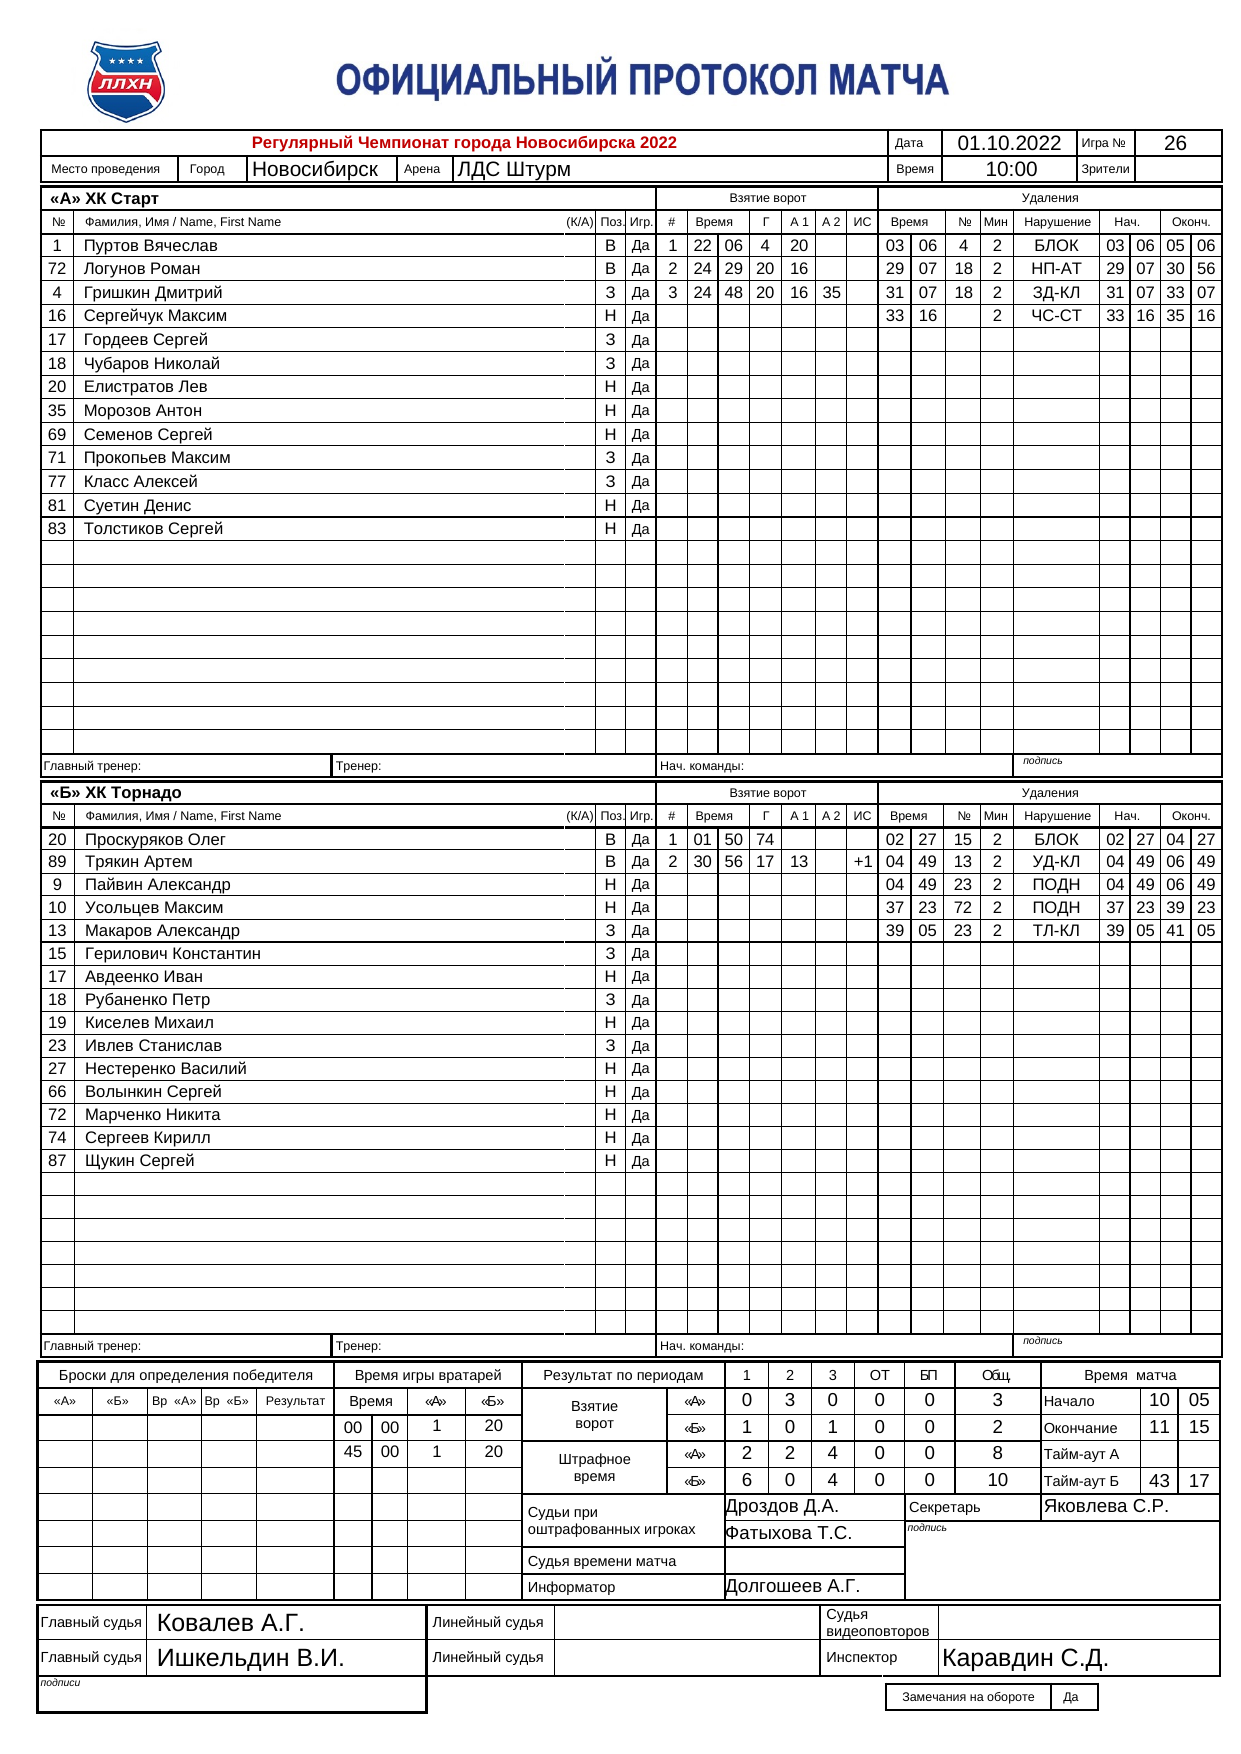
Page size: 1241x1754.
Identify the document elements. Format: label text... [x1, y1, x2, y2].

table_cell [719, 1081, 749, 1103]
table_cell [719, 1242, 749, 1264]
table_cell [944, 1058, 980, 1079]
table_cell [657, 1104, 687, 1126]
table_cell [1192, 328, 1221, 351]
table_cell [657, 541, 687, 564]
table_cell [565, 518, 595, 540]
table_cell [719, 896, 749, 918]
table_cell [946, 376, 980, 398]
table_cell 05 [1131, 920, 1160, 941]
table_cell [1100, 659, 1129, 682]
table_cell [1192, 423, 1221, 445]
table_cell [782, 1104, 815, 1126]
table_cell [719, 328, 749, 351]
table_cell 16 [1131, 305, 1160, 327]
table_cell [719, 1219, 749, 1241]
table_cell [1100, 1012, 1129, 1033]
table_cell 29 [1100, 257, 1129, 280]
table_cell [912, 446, 945, 469]
table_cell Город [179, 157, 246, 181]
table_cell [879, 470, 910, 493]
table_cell Морозов Антон [74, 399, 564, 422]
table_cell ПОДН [1014, 874, 1099, 895]
table_cell [1131, 1288, 1160, 1310]
table_cell [816, 850, 846, 872]
table_cell [750, 518, 781, 540]
table_cell [657, 1081, 687, 1103]
table_cell Время [889, 157, 941, 181]
table_cell Да [626, 446, 655, 469]
table_cell 0 [855, 1468, 904, 1493]
table_cell 31 [879, 281, 910, 303]
table_cell [750, 1288, 781, 1310]
table_cell 00 [373, 1441, 407, 1467]
table_cell Проскуряков Олег [75, 829, 564, 849]
table_cell [981, 1311, 1013, 1333]
table_cell [565, 235, 595, 256]
table_cell 24 [688, 281, 717, 303]
table_cell [202, 1521, 256, 1546]
table_cell Марченко Никита [75, 1104, 564, 1126]
table_cell [879, 659, 910, 682]
table_cell [257, 1574, 333, 1599]
table_cell [688, 1219, 717, 1241]
table_cell [816, 494, 846, 516]
table_cell [1131, 1035, 1160, 1057]
table_cell [1100, 1196, 1129, 1218]
table_cell 23 [1192, 896, 1221, 918]
table_cell [596, 1196, 625, 1218]
table_cell [1192, 1058, 1221, 1079]
table_cell 15 [1179, 1415, 1219, 1440]
table_cell [816, 352, 846, 374]
table_cell [847, 1035, 877, 1057]
table_cell 35 [816, 281, 846, 303]
table_cell 31 [1100, 281, 1129, 303]
table_cell 0 [905, 1442, 954, 1467]
table_cell Нач. [1100, 805, 1160, 826]
table_cell [981, 470, 1013, 493]
table_cell Да [626, 966, 655, 987]
table_cell Н [596, 305, 625, 327]
table_cell [42, 636, 73, 658]
table_cell [879, 1127, 910, 1149]
table_cell [1131, 565, 1160, 587]
table_cell [750, 352, 781, 374]
table_cell Н [596, 1150, 625, 1172]
table_cell [1100, 494, 1129, 516]
table_header ОТ [855, 1363, 904, 1387]
table_cell [1161, 1127, 1190, 1149]
table_cell [1014, 1127, 1099, 1149]
table_cell Гордеев Сергей [74, 328, 564, 351]
table_cell подпись [1014, 755, 1221, 776]
table_header Время матча [1042, 1363, 1219, 1387]
table_cell [1014, 730, 1099, 753]
table_cell [565, 541, 595, 564]
table_cell [657, 1058, 687, 1079]
table_cell [719, 446, 749, 469]
table_cell 37 [1100, 896, 1129, 918]
table_cell Нарушение [1014, 805, 1099, 826]
table_cell [816, 1012, 846, 1033]
table_cell 49 [1131, 850, 1160, 872]
table_cell 04 [879, 850, 910, 872]
table_cell 74 [750, 829, 781, 849]
table_cell [626, 683, 655, 706]
table_cell [1014, 1104, 1099, 1126]
table_cell Да [626, 376, 655, 398]
table_cell [879, 446, 910, 469]
table_cell [750, 1150, 781, 1172]
table_cell [466, 1547, 521, 1573]
table_cell [879, 423, 910, 445]
table_cell [39, 1416, 92, 1440]
table_cell 35 [42, 399, 73, 422]
table_cell Взятие ворот [523, 1389, 666, 1440]
table_cell Дроздов Д.А. [726, 1495, 904, 1520]
table_cell 16 [782, 281, 815, 303]
table_cell [879, 1311, 910, 1333]
table_cell [816, 541, 846, 564]
table_cell 07 [912, 257, 945, 280]
table_cell [565, 707, 595, 729]
table_cell [750, 896, 781, 918]
table_cell [1014, 1311, 1099, 1333]
table_cell [657, 612, 687, 634]
table_cell [816, 1311, 846, 1333]
table_cell З [596, 1035, 625, 1057]
table_cell [657, 1219, 687, 1241]
table_cell 06 [1161, 874, 1190, 895]
table_cell Главный тренер: [42, 755, 330, 776]
table_cell 6 [726, 1468, 768, 1493]
table_cell [847, 1150, 877, 1172]
table_cell [719, 730, 749, 753]
table_cell [1192, 446, 1221, 469]
table_cell [816, 874, 846, 895]
table_header Результат по периодам [523, 1363, 724, 1387]
table_cell [1161, 1081, 1190, 1103]
table_cell [1161, 966, 1190, 987]
table_cell [202, 1441, 256, 1467]
table_cell Штрафное время [523, 1442, 666, 1493]
table_cell 10 [42, 896, 74, 918]
table_cell [879, 683, 910, 706]
table_cell [626, 1219, 655, 1241]
table_cell [1161, 470, 1190, 493]
table_cell 50 [719, 829, 749, 849]
table_cell 20 [42, 829, 74, 849]
table_cell [1014, 707, 1099, 729]
table_cell [912, 518, 945, 540]
table_cell [657, 896, 687, 918]
table_cell [1014, 1012, 1099, 1033]
table_cell [719, 494, 749, 516]
table_cell [657, 920, 687, 941]
table_cell [688, 612, 717, 634]
table_cell [847, 235, 877, 256]
table_cell 16 [782, 257, 815, 280]
table_cell 87 [42, 1150, 74, 1172]
table_cell [74, 612, 564, 634]
table_cell [1131, 494, 1160, 516]
table_cell [719, 612, 749, 634]
table_cell 1 [42, 235, 73, 256]
table_cell [688, 446, 717, 469]
table_cell [750, 1035, 781, 1057]
table_cell [39, 1441, 92, 1467]
table_cell [688, 305, 717, 327]
table_cell [1161, 1173, 1190, 1195]
table_cell 0 [855, 1389, 904, 1413]
table_cell [1131, 943, 1160, 964]
table_cell [719, 1288, 749, 1310]
table_cell 33 [879, 305, 910, 327]
table_cell [688, 518, 717, 540]
table_cell [782, 1288, 815, 1310]
table_cell 15 [944, 829, 980, 849]
table_cell [688, 1173, 717, 1195]
table_cell [1192, 1127, 1221, 1149]
table_cell [879, 989, 910, 1011]
table_cell Усольцев Максим [75, 896, 564, 918]
table_cell [565, 636, 595, 658]
table_cell [1192, 1104, 1221, 1126]
table_cell [750, 494, 781, 516]
table_cell [879, 1173, 910, 1195]
table_cell 0 [726, 1389, 768, 1413]
table_cell [750, 1173, 781, 1195]
table_cell [944, 989, 980, 1011]
table_cell [39, 1494, 92, 1520]
table_cell 13 [944, 850, 980, 872]
table_cell 13 [782, 850, 815, 872]
table_cell [1100, 376, 1129, 398]
table_cell [565, 470, 595, 493]
table_cell [847, 1288, 877, 1310]
table_cell 72 [42, 257, 73, 280]
table_cell Да [626, 494, 655, 516]
table_cell [466, 1574, 521, 1599]
table_cell [946, 541, 980, 564]
table_cell [847, 874, 877, 895]
table_cell [565, 989, 595, 1011]
table_header Да [1052, 1685, 1097, 1709]
table_cell Фамилия, Имя / Name, First Name [75, 805, 565, 826]
table_cell Волынкин Сергей [75, 1081, 564, 1103]
table_cell 18 [946, 281, 980, 303]
table_cell Н [596, 1012, 625, 1033]
table_cell З [596, 352, 625, 374]
table_cell Секретарь [906, 1495, 1040, 1520]
table_cell [257, 1494, 333, 1520]
table_cell 17 [42, 966, 74, 987]
table_cell [750, 1242, 781, 1264]
table_cell [565, 1196, 595, 1218]
table_cell [688, 423, 717, 445]
table_cell [1192, 730, 1221, 753]
table_cell 2 [726, 1442, 768, 1467]
table_cell [847, 399, 877, 422]
table_cell [879, 352, 910, 374]
table_cell В [596, 235, 625, 256]
table_cell [1014, 541, 1099, 564]
table_cell [946, 423, 980, 445]
table_cell [1161, 376, 1190, 398]
table_cell [408, 1574, 465, 1599]
table_cell [74, 565, 564, 587]
table_cell [1161, 1219, 1190, 1241]
table_cell Фамилия, Имя / Name, First Name [74, 211, 565, 233]
table_cell [1100, 1242, 1129, 1264]
table_cell [816, 636, 846, 658]
table_cell З [596, 281, 625, 303]
table_cell [1100, 636, 1129, 658]
table_cell [1014, 1242, 1099, 1264]
table_cell 02 [879, 829, 910, 849]
table_cell [257, 1521, 333, 1546]
table_cell [981, 328, 1013, 351]
table_cell [657, 399, 687, 422]
table_cell 00 [373, 1416, 407, 1440]
table_cell Тренер: [333, 1335, 655, 1356]
table_cell [42, 683, 73, 706]
table_cell Да [626, 257, 655, 280]
table_cell [657, 446, 687, 469]
table_cell [39, 1468, 92, 1493]
table_cell [688, 1012, 717, 1033]
table_cell А 2 [816, 211, 846, 233]
table_cell [912, 1012, 943, 1033]
table_cell [782, 683, 815, 706]
table_cell 66 [42, 1081, 74, 1103]
table_cell [847, 305, 877, 327]
table_cell [148, 1521, 201, 1546]
table_cell З [596, 328, 625, 351]
table_cell [912, 1081, 943, 1103]
table_cell [565, 920, 595, 941]
table_cell [596, 1219, 625, 1241]
table_cell [981, 352, 1013, 374]
table_cell [596, 636, 625, 658]
table_cell [1131, 1219, 1160, 1241]
table_cell [1131, 1081, 1160, 1103]
table_cell 05 [1179, 1389, 1219, 1413]
table_cell [1131, 470, 1160, 493]
table_header Взятие ворот [657, 188, 877, 209]
table_cell 29 [879, 257, 910, 280]
table_cell 83 [42, 518, 73, 540]
table_header 26 [1136, 131, 1221, 155]
table_cell Да [626, 920, 655, 941]
table_cell [1014, 636, 1099, 658]
table_cell [750, 305, 781, 327]
table_cell [750, 920, 781, 941]
table_cell [912, 376, 945, 398]
table_cell [944, 1311, 980, 1333]
table_cell [816, 612, 846, 634]
table_cell ИС [847, 211, 877, 233]
table_cell Линейный судья [428, 1606, 554, 1639]
table_cell [981, 541, 1013, 564]
table_cell [946, 518, 980, 540]
table_cell [688, 376, 717, 398]
table_cell [688, 966, 717, 987]
table_cell [1099, 1682, 1220, 1711]
table_cell [1161, 446, 1190, 469]
table_cell 3 [769, 1389, 811, 1413]
table_header 1 [726, 1363, 768, 1387]
table_cell [93, 1494, 147, 1520]
table_cell [782, 518, 815, 540]
table_header Дата [889, 131, 941, 155]
table_cell Судьи при оштрафованных игроках [523, 1495, 724, 1546]
table_cell 2 [956, 1415, 1040, 1440]
table_cell [816, 920, 846, 941]
table_cell [1014, 1288, 1099, 1310]
table_cell [1100, 1127, 1129, 1149]
table_cell [847, 423, 877, 445]
table_cell [1131, 612, 1160, 634]
table_cell Да [626, 1150, 655, 1172]
table_cell [1131, 1311, 1160, 1333]
table_cell [1100, 352, 1129, 374]
table_cell Начало [1042, 1389, 1140, 1413]
table_cell 43 [1141, 1468, 1177, 1493]
table_cell [565, 257, 595, 280]
table_cell [1192, 636, 1221, 658]
table_cell [1192, 1265, 1221, 1287]
table_cell [1014, 989, 1099, 1011]
table_cell [657, 874, 687, 895]
table_cell [816, 446, 846, 469]
table_cell [750, 1127, 781, 1149]
table_cell [466, 1494, 521, 1520]
table_cell 10:00 [943, 157, 1076, 181]
table_cell [565, 730, 595, 753]
table_cell [879, 966, 910, 987]
table_cell [1131, 1242, 1160, 1264]
table_cell 41 [1161, 920, 1190, 941]
table_cell [257, 1547, 333, 1573]
table_cell 4 [42, 281, 73, 303]
table_cell 30 [688, 850, 717, 872]
table_cell Да [626, 1012, 655, 1033]
table_cell [782, 1058, 815, 1079]
table_cell [879, 376, 910, 398]
table_cell [1161, 659, 1190, 682]
table_header БП [905, 1363, 954, 1387]
table_cell [782, 565, 815, 587]
table_cell [596, 1288, 625, 1310]
table_cell [1192, 541, 1221, 564]
table_cell [981, 1012, 1013, 1033]
table_cell [816, 257, 846, 280]
table_cell [42, 1288, 74, 1310]
table_cell 2 [657, 257, 687, 280]
table_cell [1161, 423, 1190, 445]
table_cell [981, 1058, 1013, 1079]
table_cell 2 [981, 281, 1013, 303]
table_cell [944, 1265, 980, 1287]
table_cell [719, 1127, 749, 1149]
table_cell [981, 1127, 1013, 1149]
table_cell [782, 1173, 815, 1195]
table_cell 3 [657, 281, 687, 303]
table_cell [688, 1196, 717, 1218]
table_cell [1014, 446, 1099, 469]
table_cell [688, 1127, 717, 1149]
table_cell [946, 399, 980, 422]
table_cell «Б» [93, 1389, 147, 1413]
table_cell [1014, 683, 1099, 706]
table_cell [912, 1196, 943, 1218]
table_cell [847, 1219, 877, 1241]
table_cell [74, 659, 564, 682]
table_cell Нестеренко Василий [75, 1058, 564, 1079]
table_cell [782, 989, 815, 1011]
table_cell [847, 1311, 877, 1333]
table_cell Да [626, 281, 655, 303]
table_cell [944, 1104, 980, 1126]
table_cell [719, 518, 749, 540]
table_cell [1161, 636, 1190, 658]
table_cell [688, 1150, 717, 1172]
table_cell [1192, 1035, 1221, 1057]
table_cell [1014, 1196, 1099, 1218]
table_cell [1192, 352, 1221, 374]
table_cell 2 [981, 235, 1013, 256]
table_cell [1131, 1265, 1160, 1287]
table_cell [626, 612, 655, 634]
table_cell [565, 352, 595, 374]
table_cell ЧС-СТ [1014, 305, 1099, 327]
table_cell [688, 1035, 717, 1057]
table_cell [626, 730, 655, 753]
table_cell [782, 1127, 815, 1149]
table_cell Время [688, 805, 749, 826]
table_cell 05 [912, 920, 943, 941]
table_cell 16 [42, 305, 73, 327]
table_cell [879, 1288, 910, 1310]
table_cell [657, 305, 687, 327]
table_cell [1192, 1288, 1221, 1310]
table_cell [565, 850, 595, 872]
table_cell [816, 659, 846, 682]
table_cell 2 [981, 896, 1013, 918]
table_cell 06 [719, 235, 749, 256]
table_cell [1014, 1173, 1099, 1195]
table_cell [946, 328, 980, 351]
table_cell [42, 612, 73, 634]
table_cell [688, 920, 717, 941]
table_cell [719, 659, 749, 682]
table_cell [1100, 1150, 1129, 1172]
table_cell [1100, 683, 1129, 706]
table_cell [1161, 541, 1190, 564]
table_cell [1014, 494, 1099, 516]
table_cell [1161, 1265, 1190, 1287]
table_cell [565, 1265, 595, 1287]
table_cell [946, 352, 980, 374]
table_cell [688, 989, 717, 1011]
table_cell 17 [42, 328, 73, 351]
table_cell [1100, 470, 1129, 493]
table_cell [93, 1441, 147, 1467]
table_cell [944, 1127, 980, 1149]
table_cell Да [626, 305, 655, 327]
table_cell З [596, 446, 625, 469]
table_cell [657, 1265, 687, 1287]
table_cell [912, 352, 945, 374]
table_cell [816, 1265, 846, 1287]
table_cell [657, 518, 687, 540]
table_cell [657, 966, 687, 987]
table_cell [688, 943, 717, 964]
table_cell [719, 1035, 749, 1057]
table_cell [816, 235, 846, 256]
table_cell Вр «А» [148, 1389, 201, 1413]
table_cell [1161, 518, 1190, 540]
table_cell [782, 636, 815, 658]
table_cell [75, 1196, 564, 1218]
table_cell [202, 1416, 256, 1440]
table_cell «Б» [668, 1468, 724, 1493]
table_cell [879, 1104, 910, 1126]
table_cell [565, 305, 595, 327]
table_cell [565, 281, 595, 303]
table_cell [565, 1173, 595, 1195]
table_cell [1100, 966, 1129, 987]
table_cell [1131, 683, 1160, 706]
table_cell [408, 1521, 465, 1546]
table_cell Киселев Михаил [75, 1012, 564, 1033]
table_cell 27 [42, 1058, 74, 1079]
table_cell [1131, 707, 1160, 729]
table_cell [847, 612, 877, 634]
table_cell [750, 1012, 781, 1033]
table_cell [74, 707, 564, 729]
table_cell [750, 636, 781, 658]
table_cell Результат [257, 1389, 333, 1413]
table_cell [596, 541, 625, 564]
table_cell Линейный судья [428, 1640, 554, 1675]
table_cell Фатыхова Т.С. [726, 1521, 904, 1546]
table_cell Тайм-аут Б [1042, 1468, 1140, 1493]
table_cell [782, 1035, 815, 1057]
table_cell Авдеенко Иван [75, 966, 564, 987]
table_cell Елистратов Лев [74, 376, 564, 398]
table_cell [1014, 399, 1099, 422]
table_cell 56 [1192, 257, 1221, 280]
table_cell [912, 565, 945, 587]
table_cell [847, 328, 877, 351]
table_cell [565, 423, 595, 445]
table_cell [1100, 518, 1129, 540]
table_header Взятие ворот [657, 783, 877, 803]
table_cell [688, 470, 717, 493]
table_cell [657, 352, 687, 374]
table_cell [782, 1265, 815, 1287]
table_cell [944, 1288, 980, 1310]
table_cell [1131, 1058, 1160, 1079]
table_cell 4 [946, 235, 980, 256]
table_cell 04 [1100, 850, 1129, 872]
table_cell [981, 636, 1013, 658]
table_cell [74, 541, 564, 564]
table_cell [565, 376, 595, 398]
table_cell [1161, 943, 1190, 964]
table_cell [42, 659, 73, 682]
table_cell [1014, 565, 1099, 587]
table_cell [847, 470, 877, 493]
table_cell [939, 1606, 1219, 1639]
table_cell 1 [726, 1415, 768, 1440]
table_cell [1131, 1012, 1160, 1033]
table_cell 33 [1100, 305, 1129, 327]
table_cell Время [879, 805, 943, 826]
table_cell [1131, 423, 1160, 445]
table_cell [847, 1127, 877, 1149]
table_cell [688, 1288, 717, 1310]
table_cell [750, 989, 781, 1011]
table_cell [750, 1196, 781, 1218]
table_cell [750, 588, 781, 611]
table_cell [657, 1150, 687, 1172]
table_cell [555, 1606, 819, 1639]
table_cell [847, 1242, 877, 1264]
table_cell [626, 565, 655, 587]
table_cell [335, 1468, 371, 1493]
table_cell [912, 943, 943, 964]
table_header «А» ХК Старт [42, 188, 655, 209]
table_cell [782, 707, 815, 729]
table_cell [816, 989, 846, 1011]
table_cell [782, 1012, 815, 1033]
table_cell [42, 1311, 74, 1333]
table_cell 29 [719, 257, 749, 280]
table_cell [565, 943, 595, 964]
table_cell [879, 1035, 910, 1057]
table_cell Ковалев А.Г. [147, 1606, 425, 1639]
table_cell [39, 1521, 92, 1546]
table_cell [1161, 1035, 1190, 1057]
table_cell [816, 1288, 846, 1310]
table_cell 20 [466, 1416, 521, 1440]
table_cell [981, 565, 1013, 587]
table_cell [782, 1242, 815, 1264]
table_cell Н [596, 896, 625, 918]
table_cell [565, 659, 595, 682]
table_cell З [596, 943, 625, 964]
table_cell [847, 896, 877, 918]
table_cell [1161, 1104, 1190, 1126]
table_cell [1161, 1150, 1190, 1172]
table_cell [565, 612, 595, 634]
table_cell [782, 328, 815, 351]
table_cell [1192, 376, 1221, 398]
table_header Удаления [879, 783, 1221, 803]
table_cell [408, 1494, 465, 1520]
table_cell [879, 1242, 910, 1264]
table_cell [981, 1196, 1013, 1218]
table_cell [879, 518, 910, 540]
table_cell [816, 328, 846, 351]
table_cell [657, 636, 687, 658]
table_cell [1014, 659, 1099, 682]
table_cell [1161, 1012, 1190, 1033]
table_cell [883, 1677, 1220, 1681]
table_cell [1131, 376, 1160, 398]
table_cell [912, 1288, 943, 1310]
table_header Удаления [879, 188, 1221, 209]
table_cell [1131, 399, 1160, 422]
table_cell [657, 989, 687, 1011]
table_cell Рубаненко Петр [75, 989, 564, 1011]
table_cell 4 [750, 235, 781, 256]
table_cell «А» [668, 1442, 724, 1467]
table_cell [42, 565, 73, 587]
table_cell [946, 494, 980, 516]
table_cell [782, 470, 815, 493]
table_cell [565, 896, 595, 918]
table_cell Вр «Б» [202, 1389, 256, 1413]
table_cell [657, 683, 687, 706]
table_cell [1161, 707, 1190, 729]
table_cell 27 [1131, 829, 1160, 849]
table_cell № [42, 805, 74, 826]
table_cell Ишкельдин В.И. [147, 1640, 425, 1675]
table_cell [257, 1468, 333, 1493]
table_cell [816, 1127, 846, 1149]
table_cell [847, 494, 877, 516]
table_cell [782, 874, 815, 895]
table_cell [946, 305, 980, 327]
table_cell [719, 683, 749, 706]
table_cell Ивлев Станислав [75, 1035, 564, 1057]
table_cell [750, 1058, 781, 1079]
table_cell подпись [1014, 1335, 1221, 1356]
table_cell [1192, 612, 1221, 634]
table_cell 72 [42, 1104, 74, 1126]
table_cell [39, 1574, 92, 1599]
table_cell 45 [335, 1441, 371, 1467]
table_cell 35 [1161, 305, 1190, 327]
table_cell А 2 [816, 805, 846, 826]
table_cell [944, 1081, 980, 1103]
table_cell З [596, 920, 625, 941]
table_cell [596, 659, 625, 682]
table_cell [1192, 943, 1221, 964]
table_cell «Б» [668, 1415, 724, 1440]
table_cell [912, 1173, 943, 1195]
table_cell [565, 1242, 595, 1264]
table_cell [1131, 1196, 1160, 1218]
table_cell [688, 494, 717, 516]
table_cell [750, 730, 781, 753]
table_cell [1192, 588, 1221, 611]
table_cell Н [596, 399, 625, 422]
table_cell [1192, 989, 1221, 1011]
table_cell [719, 636, 749, 658]
table_cell Да [626, 943, 655, 964]
table_cell [565, 1081, 595, 1103]
table_cell [1161, 328, 1190, 351]
table_cell 2 [981, 829, 1013, 849]
table_cell [1014, 1219, 1099, 1241]
table_cell [879, 1219, 910, 1241]
table_cell 17 [750, 850, 781, 872]
table_cell 06 [1161, 850, 1190, 872]
table_cell [688, 636, 717, 658]
table_cell [596, 1265, 625, 1287]
table_cell [816, 1196, 846, 1218]
table_cell [1161, 494, 1190, 516]
table_cell 4 [812, 1468, 854, 1493]
table_cell № [944, 805, 980, 826]
table_cell 03 [1100, 235, 1129, 256]
table_cell [1192, 659, 1221, 682]
table_cell [912, 328, 945, 351]
table_cell # [657, 211, 687, 233]
table_cell [1192, 1219, 1221, 1241]
table_cell [466, 1468, 521, 1493]
table_cell [879, 1081, 910, 1103]
table_cell [335, 1547, 371, 1573]
table_cell [657, 730, 687, 753]
table_cell Н [596, 376, 625, 398]
table_cell [657, 423, 687, 445]
table_cell [42, 1219, 74, 1241]
table_cell [981, 1173, 1013, 1195]
table_cell [981, 446, 1013, 469]
table_cell 04 [879, 874, 910, 895]
table_cell [1136, 157, 1221, 181]
table_cell [816, 1104, 846, 1126]
table_cell [782, 829, 815, 849]
table_cell [816, 730, 846, 753]
table_cell Да [626, 518, 655, 540]
picture [5, 28, 1179, 129]
table_cell Мин [981, 805, 1013, 826]
table_cell [847, 352, 877, 374]
table_cell [1192, 1150, 1221, 1172]
table_cell [565, 399, 595, 422]
table_cell 49 [912, 850, 943, 872]
table_cell [1192, 1196, 1221, 1218]
table_cell [750, 966, 781, 987]
table_cell 56 [719, 850, 749, 872]
table_cell [688, 399, 717, 422]
table_cell 22 [688, 235, 717, 256]
table_cell [626, 1265, 655, 1287]
table_cell Тайм-аут А [1042, 1441, 1140, 1467]
table_cell [782, 305, 815, 327]
table_cell [688, 659, 717, 682]
table_cell Н [596, 1127, 625, 1149]
table_cell 20 [782, 235, 815, 256]
table_cell [847, 920, 877, 941]
table_cell [750, 1219, 781, 1241]
table_cell Каравдин С.Д. [939, 1640, 1219, 1675]
table_cell [981, 1288, 1013, 1310]
table_cell [946, 683, 980, 706]
table_cell [946, 588, 980, 611]
table_cell [202, 1547, 256, 1573]
table_cell Да [626, 328, 655, 351]
table_cell Чубаров Николай [74, 352, 564, 374]
table_cell Пуртов Вячеслав [74, 235, 564, 256]
table_cell [1192, 966, 1221, 987]
table_cell [719, 423, 749, 445]
table_cell [912, 470, 945, 493]
table_cell 24 [688, 257, 717, 280]
table_cell [688, 730, 717, 753]
table_cell [42, 1265, 74, 1287]
table_cell А 1 [782, 805, 815, 826]
table_cell [42, 1242, 74, 1264]
table_cell [719, 966, 749, 987]
table_cell 1 [408, 1441, 465, 1467]
table_cell [688, 1058, 717, 1079]
table_cell 0 [769, 1415, 811, 1440]
table_cell [626, 1288, 655, 1310]
table_cell Судья видеоповторов [821, 1606, 938, 1639]
table_cell Г [750, 211, 781, 233]
table_cell [657, 1035, 687, 1057]
table_cell [946, 565, 980, 587]
table_cell [596, 730, 625, 753]
table_cell [912, 1242, 943, 1264]
table_cell [879, 1150, 910, 1172]
table_cell 2 [981, 874, 1013, 895]
table_cell [816, 829, 846, 849]
table_cell [981, 1035, 1013, 1057]
table_cell [912, 683, 945, 706]
table_cell [1192, 1012, 1221, 1033]
table_cell [1161, 399, 1190, 422]
table_cell [75, 1265, 564, 1287]
table_cell +1 [847, 850, 877, 872]
table_cell [879, 1058, 910, 1079]
table_cell [944, 1173, 980, 1195]
table_cell Пайвин Александр [75, 874, 564, 895]
table_cell ИС [847, 805, 877, 826]
table_cell Трякин Артем [75, 850, 564, 872]
table_cell 69 [42, 423, 73, 445]
table_cell [1161, 1288, 1190, 1310]
table_cell Судья времени матча [523, 1548, 724, 1573]
table_cell Нач. команды: [657, 755, 1012, 776]
table_cell [912, 730, 945, 753]
table_cell [1141, 1441, 1177, 1467]
table_cell [1131, 659, 1160, 682]
table_cell [879, 636, 910, 658]
table_cell Арена [398, 157, 452, 181]
table_cell Место проведения [42, 157, 177, 181]
table_cell [912, 1150, 943, 1172]
table_cell [750, 1265, 781, 1287]
table_cell [1161, 683, 1190, 706]
table_cell [750, 446, 781, 469]
table_cell [750, 399, 781, 422]
table_cell [750, 1081, 781, 1103]
table_cell 01 [688, 829, 717, 849]
table_cell «А» [408, 1389, 465, 1413]
table_cell [944, 966, 980, 987]
table_cell [626, 588, 655, 611]
table_cell [782, 1150, 815, 1172]
table_cell ПОДН [1014, 896, 1099, 918]
table_cell [596, 683, 625, 706]
table_cell [719, 989, 749, 1011]
table_cell [565, 588, 595, 611]
table_cell Прокопьев Максим [74, 446, 564, 469]
table_cell [847, 518, 877, 540]
table_cell [816, 470, 846, 493]
table_cell [981, 659, 1013, 682]
table_cell [981, 1242, 1013, 1264]
table_cell 06 [1131, 235, 1160, 256]
table_cell [1131, 352, 1160, 374]
table_cell Время [879, 211, 945, 233]
table_header Общ. [956, 1363, 1040, 1387]
table_cell 20 [42, 376, 73, 398]
table_cell [1179, 1441, 1219, 1467]
table_cell [74, 636, 564, 658]
table_cell [93, 1416, 147, 1440]
table_cell [847, 966, 877, 987]
table_cell [782, 446, 815, 469]
table_cell [688, 1081, 717, 1103]
table_cell 77 [42, 470, 73, 493]
table_cell [782, 588, 815, 611]
table_cell [847, 636, 877, 658]
table_cell [879, 1265, 910, 1287]
table_cell [688, 1265, 717, 1287]
table_cell [1100, 541, 1129, 564]
table_cell [847, 1012, 877, 1033]
table_cell [1100, 399, 1129, 422]
table_cell [466, 1521, 521, 1546]
table_cell Оконч. [1161, 211, 1221, 233]
table_cell [719, 1173, 749, 1195]
table_cell [1014, 352, 1099, 374]
table_cell 37 [879, 896, 910, 918]
table_cell [555, 1640, 819, 1675]
table_cell [202, 1574, 256, 1599]
table_cell [847, 1265, 877, 1287]
table_cell [1014, 1150, 1099, 1172]
table_cell [657, 588, 687, 611]
table_cell [657, 707, 687, 729]
table_cell [1131, 966, 1160, 987]
table_cell [148, 1574, 201, 1599]
table_cell [879, 943, 910, 964]
table_cell [1014, 1035, 1099, 1057]
table_cell [750, 874, 781, 895]
table_cell [847, 257, 877, 280]
table_cell Да [626, 1081, 655, 1103]
table_cell 2 [981, 305, 1013, 327]
table_cell [596, 1311, 625, 1333]
table_cell 20 [466, 1441, 521, 1467]
table_cell [1192, 565, 1221, 587]
table_cell Да [626, 874, 655, 895]
table_cell [879, 1196, 910, 1218]
table_cell [1100, 989, 1129, 1011]
table_cell [1100, 1035, 1129, 1057]
table_cell [816, 1173, 846, 1195]
table_cell В [596, 257, 625, 280]
table_cell Да [626, 850, 655, 872]
table_cell [944, 1242, 980, 1264]
table_cell [657, 659, 687, 682]
table_cell 15 [42, 943, 74, 964]
table_cell [202, 1494, 256, 1520]
table_cell [688, 352, 717, 374]
table_cell [816, 1242, 846, 1264]
table_cell [944, 943, 980, 964]
table_cell 30 [1161, 257, 1190, 280]
table_cell [719, 305, 749, 327]
table_cell [847, 446, 877, 469]
table_cell Толстиков Сергей [74, 518, 564, 540]
table_cell [879, 399, 910, 422]
table_cell [981, 376, 1013, 398]
table_cell [981, 518, 1013, 540]
table_cell 0 [905, 1415, 954, 1440]
table_cell [1014, 423, 1099, 445]
table_cell [1131, 1150, 1160, 1172]
table_cell [1161, 612, 1190, 634]
table_cell [847, 588, 877, 611]
table_cell [148, 1416, 201, 1440]
table_cell [565, 328, 595, 351]
table_cell [782, 1081, 815, 1103]
table_cell [335, 1521, 371, 1546]
table_cell [1100, 730, 1129, 753]
table_cell 19 [42, 1012, 74, 1033]
table_cell [688, 1104, 717, 1126]
table_cell 16 [1192, 305, 1221, 327]
table_cell [373, 1468, 407, 1493]
table_cell [202, 1468, 256, 1493]
table_cell Главный судья [39, 1640, 146, 1675]
table_cell 16 [912, 305, 945, 327]
table_cell [596, 1242, 625, 1264]
table_cell [565, 1058, 595, 1079]
table_cell [626, 636, 655, 658]
table_cell [946, 446, 980, 469]
table_cell [148, 1547, 201, 1573]
table_cell 04 [1100, 874, 1129, 895]
table_cell [657, 565, 687, 587]
table_cell [42, 541, 73, 564]
table_cell 07 [1131, 281, 1160, 303]
table_cell 05 [1192, 920, 1221, 941]
table_cell [981, 1265, 1013, 1287]
table_cell [688, 683, 717, 706]
table_cell [1192, 470, 1221, 493]
table_cell [1161, 1196, 1190, 1218]
table_cell 10 [956, 1468, 1040, 1493]
table_cell [981, 1104, 1013, 1126]
table_cell [42, 1173, 74, 1195]
table_cell [257, 1416, 333, 1440]
table_cell 9 [42, 874, 74, 895]
table_cell (К/А) [565, 805, 595, 826]
table_cell [1192, 399, 1221, 422]
table_cell [912, 1104, 943, 1126]
table_cell [626, 541, 655, 564]
table_cell [1014, 966, 1099, 987]
table_cell [1014, 943, 1099, 964]
table_cell [944, 1035, 980, 1057]
table_cell [912, 1035, 943, 1057]
table_cell [657, 328, 687, 351]
table_cell Информатор [523, 1575, 724, 1599]
table_cell [1131, 1127, 1160, 1149]
table_cell Нач. команды: [657, 1335, 1012, 1356]
table_cell «Б » [466, 1389, 521, 1413]
table_cell [816, 518, 846, 540]
table_cell [93, 1574, 147, 1599]
table_cell Сергеев Кирилл [75, 1127, 564, 1149]
table_cell [148, 1494, 201, 1520]
table_cell [912, 636, 945, 658]
table_cell [782, 730, 815, 753]
table_cell подпись [906, 1522, 1219, 1599]
table_cell [719, 920, 749, 941]
table_cell [816, 966, 846, 987]
table_cell Зрители [1078, 157, 1134, 181]
table_cell [1192, 707, 1221, 729]
table_cell УД-КЛ [1014, 850, 1099, 872]
table_cell Н [596, 874, 625, 895]
table_cell [847, 659, 877, 682]
table_cell [816, 707, 846, 729]
table_cell Макаров Александр [75, 920, 564, 941]
table_cell ТЛ-КЛ [1014, 920, 1099, 941]
table_header Броски для определения победителя [39, 1363, 333, 1387]
table_cell [946, 612, 980, 634]
table_cell [335, 1494, 371, 1520]
table_cell [1161, 730, 1190, 753]
table_cell [42, 707, 73, 729]
table_cell [981, 1150, 1013, 1172]
table_cell [1131, 1104, 1160, 1126]
table_cell [912, 423, 945, 445]
table_cell Герилович Константин [75, 943, 564, 964]
table_cell [1100, 1265, 1129, 1287]
table_cell [565, 1219, 595, 1241]
table_cell 2 [981, 850, 1013, 872]
table_cell [879, 588, 910, 611]
table_cell Н [596, 1058, 625, 1079]
table_cell [816, 1058, 846, 1079]
table_cell [816, 376, 846, 398]
table_cell 18 [42, 352, 73, 374]
table_cell [944, 1196, 980, 1218]
table_cell 23 [42, 1035, 74, 1057]
table_cell [816, 588, 846, 611]
table_cell [750, 470, 781, 493]
table_cell 00 [335, 1416, 371, 1440]
table_cell [879, 565, 910, 587]
table_cell [373, 1547, 407, 1573]
table_cell [688, 1242, 717, 1264]
table_cell [1131, 730, 1160, 753]
table_cell БЛОК [1014, 235, 1099, 256]
table_cell 4 [812, 1442, 854, 1467]
table_cell [944, 1012, 980, 1033]
table_cell [719, 1058, 749, 1079]
table_cell [1131, 1173, 1160, 1195]
table_cell [373, 1521, 407, 1546]
table_cell [565, 1288, 595, 1310]
table_cell [565, 1012, 595, 1033]
table_cell [1100, 1104, 1129, 1126]
table_cell [816, 1219, 846, 1241]
table_cell [847, 943, 877, 964]
table_cell 1 [812, 1415, 854, 1440]
table_cell ЛДС Штурм [454, 157, 887, 181]
table_cell Поз. [596, 805, 625, 826]
table_cell [981, 683, 1013, 706]
table_cell [816, 896, 846, 918]
table_cell [1100, 328, 1129, 351]
table_cell [1014, 612, 1099, 634]
table_cell Н [596, 423, 625, 445]
table_cell [428, 1677, 882, 1711]
table_cell [1161, 1058, 1190, 1079]
table_cell [1161, 352, 1190, 374]
table_cell [657, 1242, 687, 1264]
table_cell [816, 683, 846, 706]
table_cell [946, 470, 980, 493]
table_cell 0 [905, 1468, 954, 1493]
table_cell [626, 1173, 655, 1195]
table_cell [816, 305, 846, 327]
table_cell [1014, 1058, 1099, 1079]
table_cell [719, 1311, 749, 1333]
table_cell [1161, 565, 1190, 587]
table_cell [688, 328, 717, 351]
table_cell [1192, 1242, 1221, 1264]
table_cell [847, 707, 877, 729]
table_cell [981, 943, 1013, 964]
table_cell Тренер: [333, 755, 655, 776]
table_cell [912, 1058, 943, 1079]
table_cell Игр. [626, 211, 655, 233]
table_cell Главный судья [39, 1606, 146, 1639]
table_cell Да [626, 470, 655, 493]
table_cell [719, 588, 749, 611]
table_cell [912, 612, 945, 634]
table_cell [816, 1081, 846, 1103]
table_header Замечания на обороте [887, 1685, 1050, 1709]
table_cell [93, 1521, 147, 1546]
table_cell [719, 399, 749, 422]
table_cell 2 [981, 920, 1013, 941]
table_cell [1131, 518, 1160, 540]
table_cell [726, 1548, 904, 1573]
table_cell [1100, 707, 1129, 729]
table_cell [1161, 1242, 1190, 1264]
table_cell [75, 1242, 564, 1264]
table_cell 49 [1192, 850, 1221, 872]
table_cell [719, 1265, 749, 1287]
table_cell [148, 1441, 201, 1467]
table_header 2 [769, 1363, 811, 1387]
table_cell 2 [657, 850, 687, 872]
table_cell 49 [1192, 874, 1221, 895]
table_cell [565, 966, 595, 987]
table_cell [688, 1311, 717, 1333]
table_cell [912, 1127, 943, 1149]
table_cell [847, 1173, 877, 1195]
table_cell 04 [1161, 829, 1190, 849]
table_cell [847, 683, 877, 706]
table_cell [750, 376, 781, 398]
table_cell [847, 730, 877, 753]
table_cell 1 [657, 235, 687, 256]
table_cell [688, 896, 717, 918]
table_cell Игр. [626, 805, 655, 826]
table_cell 1 [408, 1416, 465, 1440]
table_cell [750, 423, 781, 445]
table_cell 39 [1100, 920, 1129, 941]
table_cell Логунов Роман [74, 257, 564, 280]
table_cell [719, 376, 749, 398]
table_cell 39 [879, 920, 910, 941]
table_cell [912, 494, 945, 516]
table_cell Семенов Сергей [74, 423, 564, 445]
table_cell [782, 1196, 815, 1218]
table_cell [688, 588, 717, 611]
table_cell [657, 943, 687, 964]
table_cell [782, 943, 815, 964]
table_cell [719, 1196, 749, 1218]
table_cell «А» [668, 1389, 724, 1413]
table_cell 07 [1131, 257, 1160, 280]
table_cell [847, 281, 877, 303]
table_cell [626, 659, 655, 682]
table_cell 18 [946, 257, 980, 280]
table_cell 0 [769, 1468, 811, 1493]
table_cell 49 [1131, 874, 1160, 895]
table_cell [75, 1219, 564, 1241]
table_cell № [946, 211, 980, 233]
table_cell [981, 423, 1013, 445]
table_cell 20 [750, 257, 781, 280]
table_cell Н [596, 494, 625, 516]
table_cell А 1 [782, 211, 815, 233]
table_cell 48 [719, 281, 749, 303]
table_cell 8 [956, 1442, 1040, 1467]
table_cell [719, 1012, 749, 1033]
table_cell [912, 399, 945, 422]
table_cell 0 [812, 1389, 854, 1413]
table_cell [750, 541, 781, 564]
table_cell Яковлева С.Р. [1042, 1495, 1219, 1520]
table_cell 23 [944, 920, 980, 941]
table_cell [1100, 446, 1129, 469]
table_header «Б» ХК Торнадо [42, 783, 655, 803]
table_cell [879, 1012, 910, 1033]
table_cell 2 [769, 1442, 811, 1467]
table_cell 03 [879, 235, 910, 256]
table_cell [981, 730, 1013, 753]
table_cell 23 [1131, 896, 1160, 918]
table_cell [1192, 494, 1221, 516]
table_cell [782, 896, 815, 918]
table_cell [626, 1196, 655, 1218]
table_cell [596, 588, 625, 611]
table_cell [816, 943, 846, 964]
table_cell [565, 1035, 595, 1057]
table_cell [719, 1150, 749, 1172]
table_cell [74, 588, 564, 611]
table_cell [75, 1288, 564, 1310]
table_cell БЛОК [1014, 829, 1099, 849]
table_cell 72 [944, 896, 980, 918]
table_cell [565, 874, 595, 895]
table_cell [1192, 518, 1221, 540]
table_cell [1192, 1311, 1221, 1333]
table_header Регулярный Чемпионат города Новосибирска 2022 [42, 131, 887, 155]
table_cell [816, 1150, 846, 1172]
table_cell [1131, 989, 1160, 1011]
table_cell [879, 730, 910, 753]
table_cell Н [596, 1081, 625, 1103]
table_cell [1100, 1219, 1129, 1241]
table_cell № [42, 211, 73, 233]
table_cell [565, 1311, 595, 1333]
table_cell [1192, 1173, 1221, 1195]
table_cell Окончание [1042, 1415, 1140, 1440]
table_cell [408, 1468, 465, 1493]
table_cell [782, 966, 815, 987]
table_cell (К/А) [565, 211, 595, 233]
table_cell З [596, 989, 625, 1011]
table_cell [782, 541, 815, 564]
table_cell [750, 683, 781, 706]
table_cell [750, 707, 781, 729]
table_cell 13 [42, 920, 74, 941]
table_cell [719, 352, 749, 374]
table_cell Да [626, 989, 655, 1011]
table_cell [1131, 541, 1160, 564]
table_cell Класс Алексей [74, 470, 564, 493]
table_cell [816, 423, 846, 445]
table_cell [782, 376, 815, 398]
table_cell Главный тренер: [42, 1335, 330, 1356]
table_cell 39 [1161, 896, 1190, 918]
table_cell [981, 494, 1013, 516]
table_cell [1014, 328, 1099, 351]
table_cell [847, 829, 877, 849]
table_cell Гришкин Дмитрий [74, 281, 564, 303]
table_cell ЗД-КЛ [1014, 281, 1099, 303]
table_cell 0 [855, 1415, 904, 1440]
table_cell [565, 565, 595, 587]
table_cell [912, 989, 943, 1011]
table_cell [1131, 446, 1160, 469]
table_cell [408, 1547, 465, 1573]
table_header 01.10.2022 [943, 131, 1076, 155]
table_cell Да [626, 352, 655, 374]
table_cell [944, 1150, 980, 1172]
table_cell [688, 874, 717, 895]
table_cell [1100, 588, 1129, 611]
table_cell 11 [1141, 1415, 1177, 1440]
table_cell [981, 1081, 1013, 1103]
table_cell Да [626, 829, 655, 849]
table_cell # [657, 805, 687, 826]
table_cell Долгошеев А.Г. [726, 1575, 904, 1599]
table_cell [816, 565, 846, 587]
table_cell [782, 1219, 815, 1241]
table_cell [750, 1311, 781, 1333]
table_cell [879, 328, 910, 351]
table_cell [782, 494, 815, 516]
table_cell [782, 920, 815, 941]
table_cell Мин [981, 211, 1013, 233]
table_cell [657, 1127, 687, 1149]
table_cell 27 [1192, 829, 1221, 849]
table_cell Да [626, 423, 655, 445]
table_cell [1100, 1173, 1129, 1195]
table_cell [657, 470, 687, 493]
table_cell 06 [1192, 235, 1221, 256]
table_cell [847, 376, 877, 398]
table_cell [93, 1547, 147, 1573]
table_cell 20 [750, 281, 781, 303]
table_cell [688, 707, 717, 729]
table_cell Суетин Денис [74, 494, 564, 516]
table_cell [1014, 1265, 1099, 1287]
table_cell 02 [1100, 829, 1129, 849]
table_cell [1100, 1288, 1129, 1310]
table_cell [565, 683, 595, 706]
table_cell [1100, 423, 1129, 445]
table_cell [719, 707, 749, 729]
table_cell [1161, 989, 1190, 1011]
table_cell [596, 565, 625, 587]
table_cell Время [335, 1389, 407, 1413]
table_cell [596, 1173, 625, 1195]
table_cell 07 [912, 281, 945, 303]
table_cell [657, 1288, 687, 1310]
table_cell [74, 730, 564, 753]
table_cell [42, 1196, 74, 1218]
table_cell 17 [1179, 1468, 1219, 1493]
table_cell [657, 494, 687, 516]
table_cell [719, 565, 749, 587]
table_cell 05 [1161, 235, 1190, 256]
table_cell Нач. [1100, 211, 1160, 233]
table_cell «А» [39, 1389, 92, 1413]
table_cell Щукин Сергей [75, 1150, 564, 1172]
table_cell 27 [912, 829, 943, 849]
table_cell [816, 1035, 846, 1057]
table_cell [1014, 470, 1099, 493]
table_cell [657, 1311, 687, 1333]
table_cell Н [596, 966, 625, 987]
table_cell [981, 399, 1013, 422]
table_cell 74 [42, 1127, 74, 1149]
table_cell Да [626, 1035, 655, 1057]
table_cell [946, 730, 980, 753]
table_cell [981, 612, 1013, 634]
table_cell [626, 707, 655, 729]
table_cell [912, 966, 943, 987]
table_cell [1100, 1081, 1129, 1103]
table_cell [782, 352, 815, 374]
table_cell [1100, 1311, 1129, 1333]
table_cell [1014, 588, 1099, 611]
table_cell [944, 1219, 980, 1241]
table_cell [1014, 1081, 1099, 1103]
table_cell Да [626, 399, 655, 422]
table_cell [879, 612, 910, 634]
table_cell [1192, 1081, 1221, 1103]
table_cell [847, 1081, 877, 1103]
table_cell [750, 659, 781, 682]
table_cell В [596, 829, 625, 849]
table_cell 3 [956, 1389, 1040, 1413]
table_cell Да [626, 1058, 655, 1079]
table_cell 81 [42, 494, 73, 516]
table_cell [981, 1219, 1013, 1241]
table_cell Время [688, 211, 749, 233]
table_cell 0 [905, 1389, 954, 1413]
table_cell [750, 565, 781, 587]
table_cell [912, 588, 945, 611]
table_cell [750, 612, 781, 634]
table_cell [626, 1242, 655, 1264]
table_cell [565, 1104, 595, 1126]
table_cell [782, 423, 815, 445]
table_cell [946, 636, 980, 658]
table_cell [373, 1574, 407, 1599]
table_cell Г [750, 805, 781, 826]
table_cell [688, 565, 717, 587]
table_cell [847, 1196, 877, 1218]
table_cell [75, 1311, 564, 1333]
table_cell [879, 707, 910, 729]
table_cell [782, 612, 815, 634]
table_cell 18 [42, 989, 74, 1011]
table_cell 07 [1192, 281, 1221, 303]
table_cell [1131, 636, 1160, 658]
table_cell [912, 1265, 943, 1287]
table_cell Н [596, 518, 625, 540]
table_cell 89 [42, 850, 74, 872]
table_header Игра № [1078, 131, 1134, 155]
table_cell [782, 659, 815, 682]
table_cell [912, 541, 945, 564]
table_cell 0 [855, 1442, 904, 1467]
table_cell [847, 1104, 877, 1126]
table_cell [816, 399, 846, 422]
table_cell [42, 730, 73, 753]
table_cell [1014, 376, 1099, 398]
table_cell [719, 943, 749, 964]
table_cell Нарушение [1014, 211, 1099, 233]
table_cell Да [626, 896, 655, 918]
table_cell Инспектор [821, 1640, 938, 1675]
table_cell [981, 989, 1013, 1011]
table_cell [847, 989, 877, 1011]
table_cell [782, 1311, 815, 1333]
table_cell [657, 1173, 687, 1195]
table_cell [946, 707, 980, 729]
table_cell [565, 446, 595, 469]
table_cell [847, 541, 877, 564]
table_cell [879, 541, 910, 564]
table_cell [335, 1574, 371, 1599]
table_cell [1100, 612, 1129, 634]
table_header Время игры вратарей [335, 1363, 521, 1387]
table_cell подписи [39, 1677, 425, 1711]
table_cell [257, 1441, 333, 1467]
table_cell 23 [944, 874, 980, 895]
table_cell 06 [912, 235, 945, 256]
table_cell Н [596, 1104, 625, 1126]
table_cell [373, 1494, 407, 1520]
table_cell 10 [1141, 1389, 1177, 1413]
table_cell [75, 1173, 564, 1195]
table_cell [946, 659, 980, 682]
table_cell 71 [42, 446, 73, 469]
table_cell [596, 612, 625, 634]
table_cell [912, 707, 945, 729]
table_cell Новосибирск [248, 157, 396, 181]
table_cell Да [626, 1104, 655, 1126]
table_cell [981, 707, 1013, 729]
table_cell Да [626, 235, 655, 256]
table_cell [148, 1468, 201, 1493]
table_cell [719, 541, 749, 564]
table_cell [750, 328, 781, 351]
table_cell [74, 683, 564, 706]
table_cell В [596, 850, 625, 872]
table_cell З [596, 470, 625, 493]
table_cell Оконч. [1161, 805, 1221, 826]
table_cell [93, 1468, 147, 1493]
table_cell [657, 1012, 687, 1033]
table_cell [42, 588, 73, 611]
table_cell [719, 1104, 749, 1126]
table_cell [1131, 328, 1160, 351]
table_cell [596, 707, 625, 729]
table_cell [750, 1104, 781, 1126]
table_cell [626, 1311, 655, 1333]
table_cell Да [626, 1127, 655, 1149]
table_cell [719, 470, 749, 493]
table_cell [981, 966, 1013, 987]
table_cell [565, 829, 595, 849]
table_cell [1131, 588, 1160, 611]
table_cell [688, 541, 717, 564]
table_cell [847, 1058, 877, 1079]
table_cell [912, 1219, 943, 1241]
table_cell [981, 588, 1013, 611]
table_cell [847, 565, 877, 587]
table_cell [912, 1311, 943, 1333]
table_cell 23 [912, 896, 943, 918]
table_cell [750, 943, 781, 964]
table_cell Сергейчук Максим [74, 305, 564, 327]
table_cell [39, 1547, 92, 1573]
table_cell Поз. [596, 211, 625, 233]
table_cell 2 [981, 257, 1013, 280]
table_cell [565, 1150, 595, 1172]
table_header 3 [812, 1363, 854, 1387]
table_cell [565, 494, 595, 516]
table_cell [1161, 1311, 1190, 1333]
table_cell [657, 376, 687, 398]
table_cell 49 [912, 874, 943, 895]
table_cell [719, 874, 749, 895]
table_cell 33 [1161, 281, 1190, 303]
table_cell [912, 659, 945, 682]
table_cell [1100, 565, 1129, 587]
table_cell [879, 494, 910, 516]
table_cell [1014, 518, 1099, 540]
table_cell [1100, 1058, 1129, 1079]
table_cell [657, 1196, 687, 1218]
table_cell [1100, 943, 1129, 964]
table_cell [1161, 588, 1190, 611]
table_cell НП-АТ [1014, 257, 1099, 280]
table_cell [1192, 683, 1221, 706]
table_cell [782, 399, 815, 422]
table_cell 1 [657, 829, 687, 849]
table_cell [565, 1127, 595, 1149]
